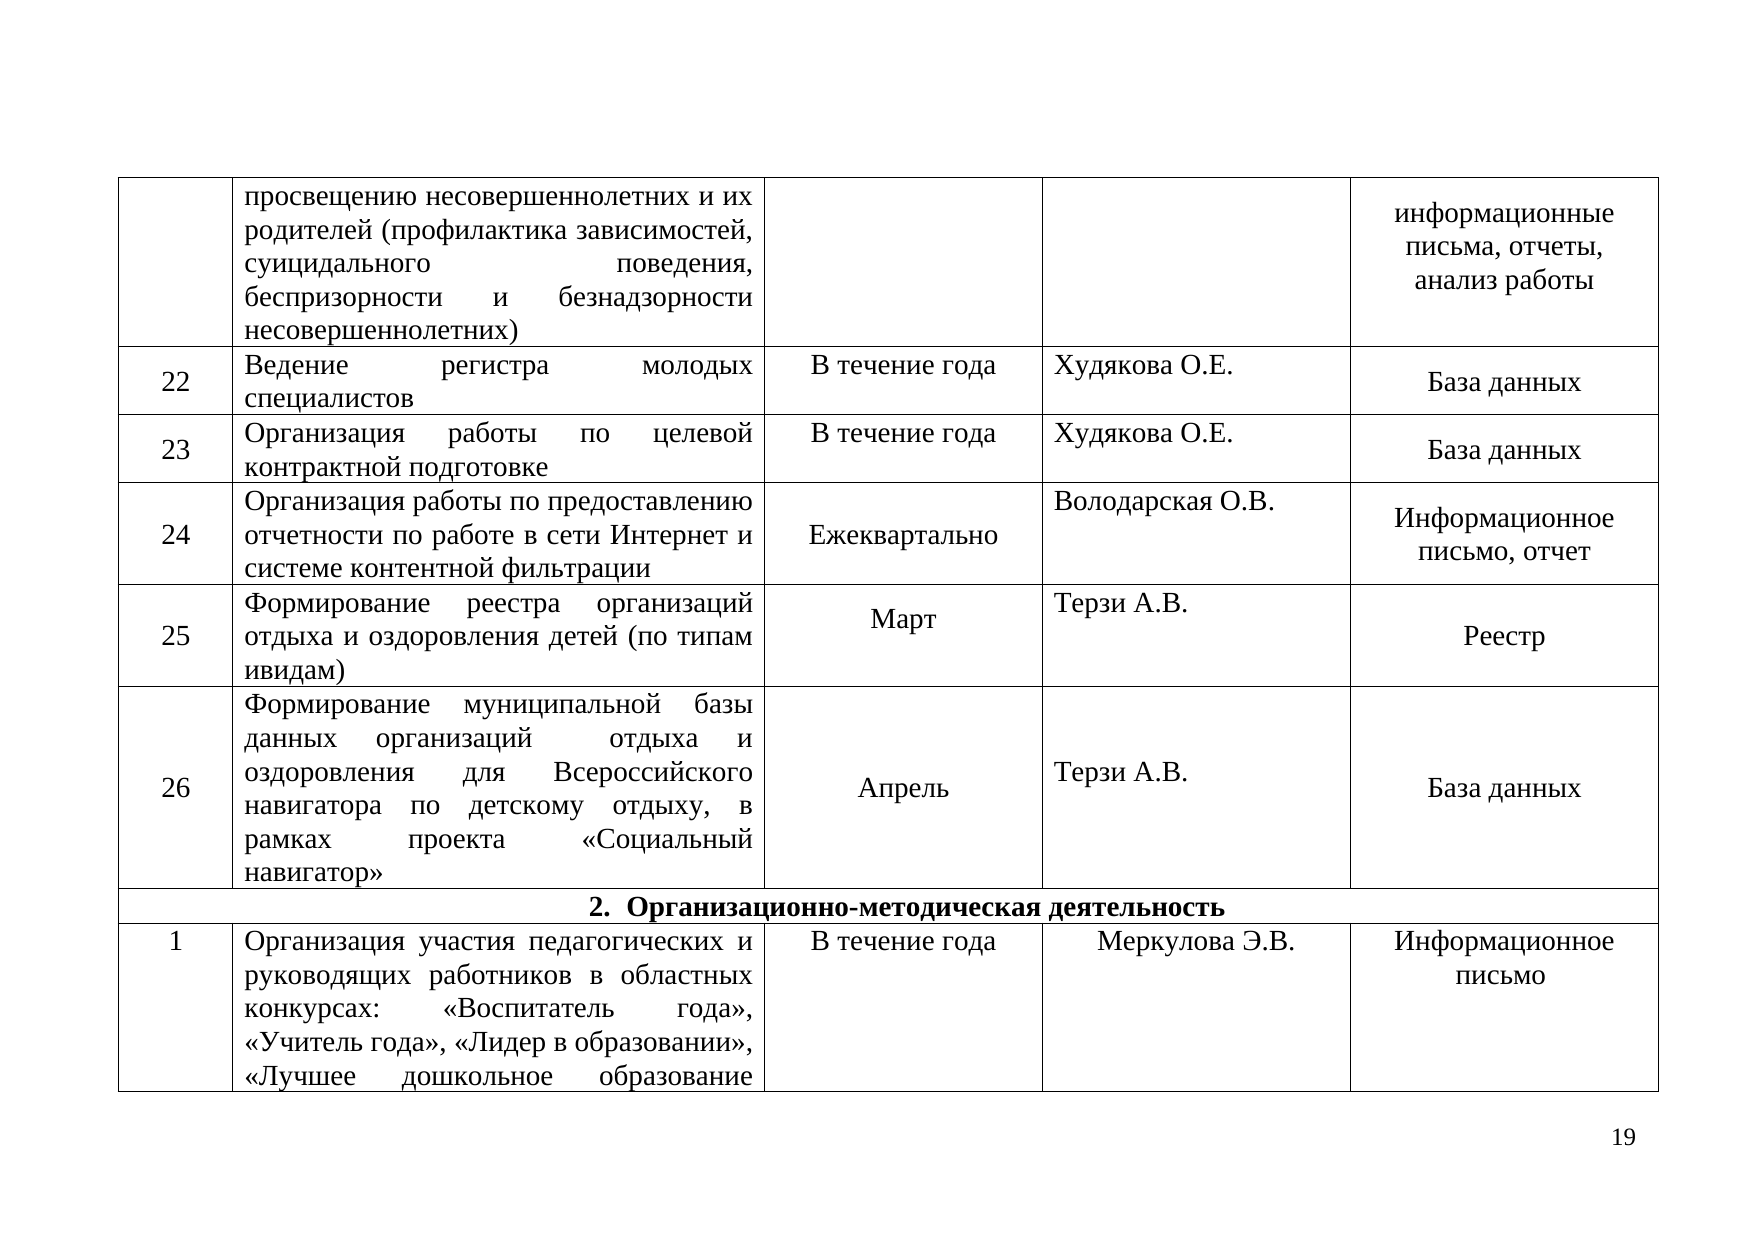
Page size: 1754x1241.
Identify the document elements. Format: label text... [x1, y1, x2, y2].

table_cell 23 [119, 415, 232, 482]
table_cell [1043, 178, 1350, 346]
table_cell Ведение регистра молодых специалистов [233, 347, 764, 414]
table_cell Володарская О.В. [1043, 483, 1350, 584]
table_cell Информационное письмо [1351, 924, 1658, 1091]
table_cell Информационное письмо, отчет [1351, 483, 1658, 584]
table_cell База данных [1351, 347, 1658, 414]
table_cell База данных [1351, 687, 1658, 888]
table_cell Формирование муниципальной базы данных организаций отдыха и оздоровления для Всероссийского навигатора по детскому отдыху, в рамках проекта «Социальный навигатор» [233, 687, 764, 888]
table_cell Формирование реестра организаций отдыха и оздоровления детей (по типам ивидам) [233, 585, 764, 686]
table_cell Меркулова Э.В. [1043, 924, 1350, 1091]
table_cell Организация работы по целевой контрактной подготовке [233, 415, 764, 482]
table_cell Ежеквартально [765, 483, 1042, 584]
table_cell Организация работы по предоставлению отчетности по работе в сети Интернет и системе контентной фильтрации [233, 483, 764, 584]
table_cell База данных [1351, 415, 1658, 482]
table_cell [119, 178, 232, 346]
table_cell 22 [119, 347, 232, 414]
table_cell Реестр [1351, 585, 1658, 686]
table_cell Худякова О.Е. [1043, 415, 1350, 482]
table_cell 26 [119, 687, 232, 888]
table_cell 1 [119, 924, 232, 1091]
table_cell 24 [119, 483, 232, 584]
table_cell В течение года [765, 415, 1042, 482]
table_cell просвещению несовершеннолетних и их родителей (профилактика зависимостей, суицидального поведения, беспризорности и безнадзорности несовершеннолетних) [233, 178, 764, 346]
table_cell Худякова О.Е. [1043, 347, 1350, 414]
table_cell Март [765, 585, 1042, 686]
table_cell Апрель [765, 687, 1042, 888]
table_cell информационные письма, отчеты, анализ работы [1351, 178, 1658, 346]
table_cell Организационно-методическая деятельность [119, 889, 1658, 922]
table_cell 25 [119, 585, 232, 686]
table_cell [765, 178, 1042, 346]
table_cell Терзи А.В. [1043, 687, 1350, 888]
table_cell Организация участия педагогических и руководящих работников в областных конкурсах: «Воспитатель года», «Учитель года», «Лидер в образовании», «Лучшее дошкольное образование [233, 924, 764, 1091]
table_cell Терзи А.В. [1043, 585, 1350, 686]
table_cell В течение года [765, 924, 1042, 1091]
table_cell В течение года [765, 347, 1042, 414]
